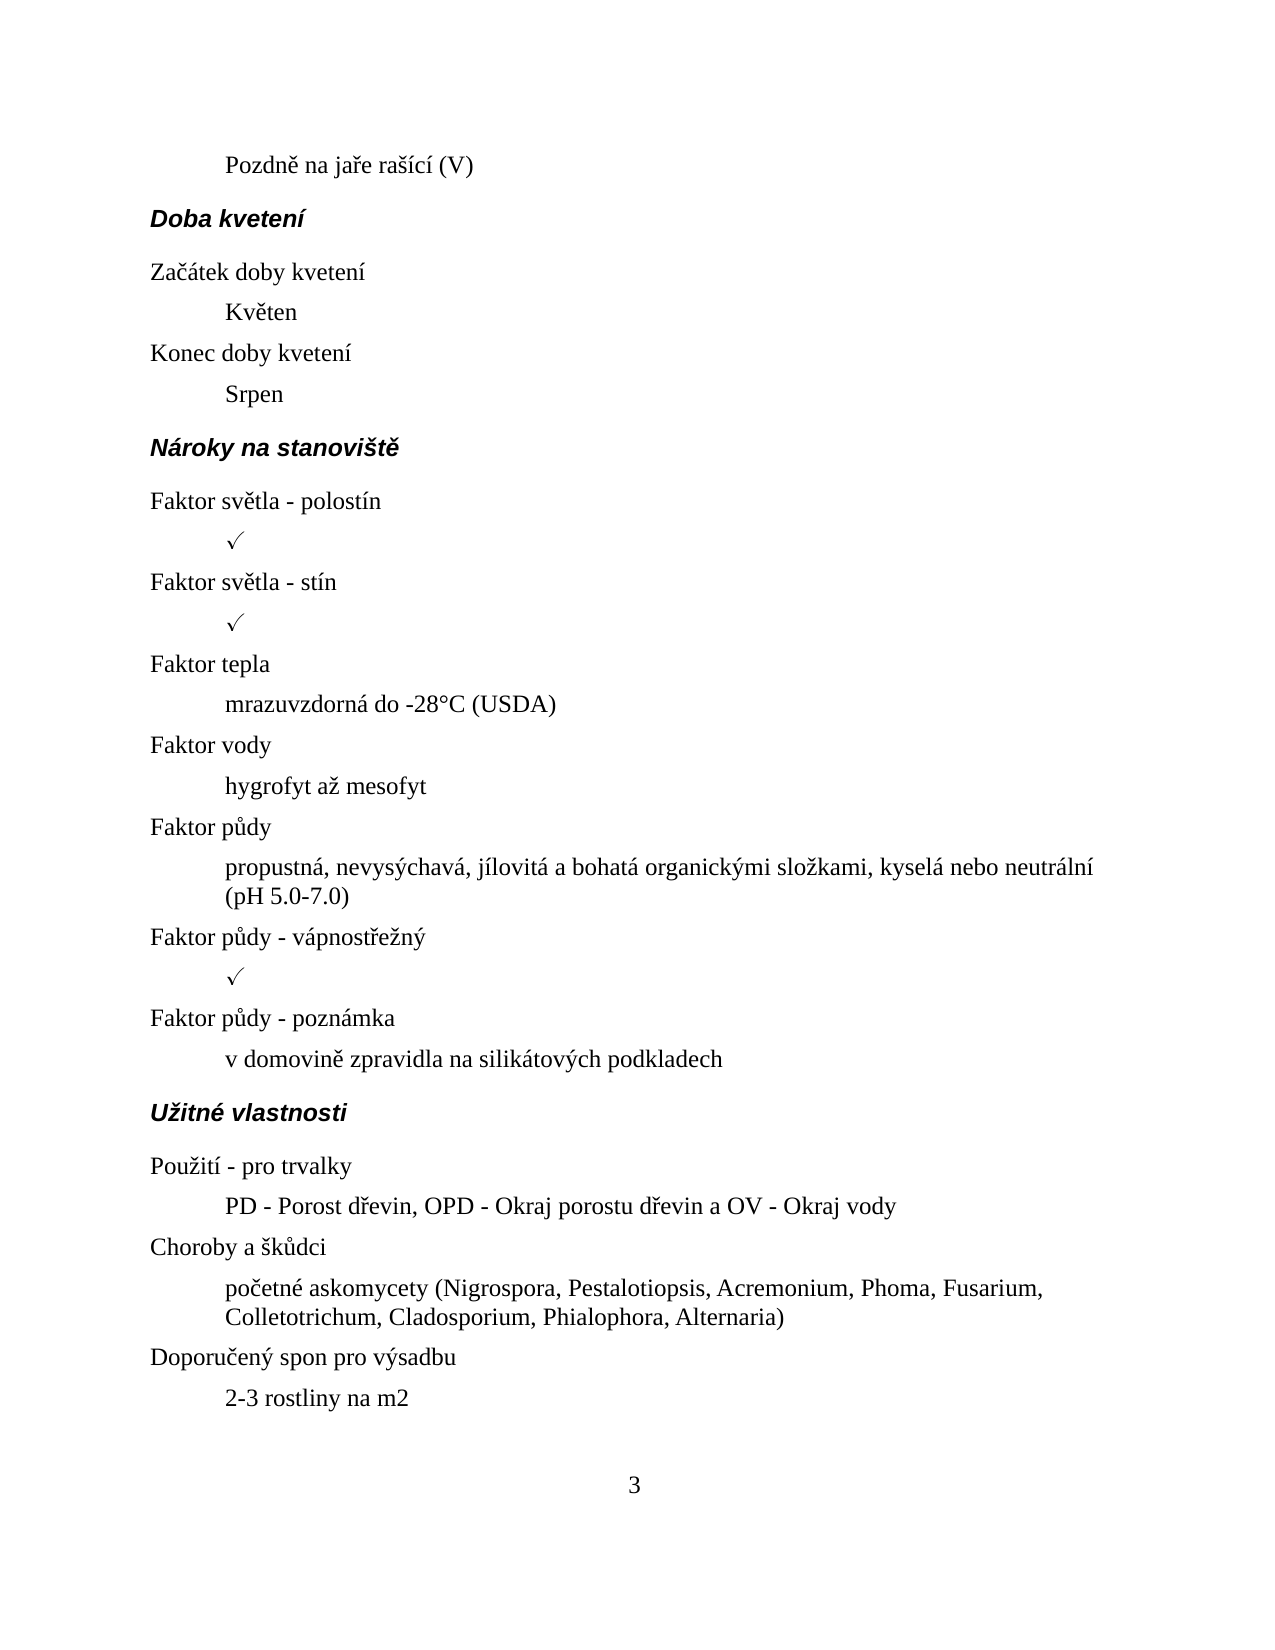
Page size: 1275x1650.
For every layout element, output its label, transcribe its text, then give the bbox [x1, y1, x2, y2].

subtitle Doba kvetení [150, 204, 1125, 232]
text Choroby a škůdci [150, 1232, 1125, 1261]
text PD - Porost dřevin, OPD - Okraj porostu dřevin a OV - Okraj vody [225, 1191, 1125, 1220]
text mrazuvzdorná do -28°C (USDA) [225, 689, 1125, 718]
text Faktor půdy - vápnostřežný [150, 922, 1125, 951]
text Začátek doby kvetení [150, 257, 1125, 286]
text Doporučený spon pro výsadbu [150, 1342, 1125, 1371]
text Faktor světla - stín [150, 567, 1125, 596]
text ✓ [225, 962, 1125, 991]
text Pozdně na jaře rašící (V) [225, 150, 1125, 179]
text Faktor vody [150, 730, 1125, 759]
text Faktor světla - polostín [150, 486, 1125, 514]
text Použití - pro trvalky [150, 1151, 1125, 1179]
subtitle Nároky na stanoviště [150, 433, 1125, 461]
text ✓ [225, 526, 1125, 555]
text hygrofyt až mesofyt [225, 771, 1125, 799]
subtitle Užitné vlastnosti [150, 1098, 1125, 1126]
text propustná, nevysýchavá, jílovitá a bohatá organickými složkami, kyselá nebo neutrální (pH 5.0-7.0) [225, 852, 1125, 910]
text Konec doby kvetení [150, 338, 1125, 367]
text Faktor tepla [150, 649, 1125, 677]
text Faktor půdy - poznámka [150, 1003, 1125, 1032]
text v domovině zpravidla na silikátových podkladech [225, 1044, 1125, 1073]
text Srpen [225, 379, 1125, 408]
text 2-3 rostliny na m2 [225, 1383, 1125, 1412]
text ✓ [225, 608, 1125, 637]
text početné askomycety (Nigrospora, Pestalotiopsis, Acremonium, Phoma, Fusarium, Colletotrichum, Cladosporium, Phialophora, Alternaria) [225, 1273, 1125, 1330]
text Květen [225, 297, 1125, 326]
text Faktor půdy [150, 812, 1125, 840]
